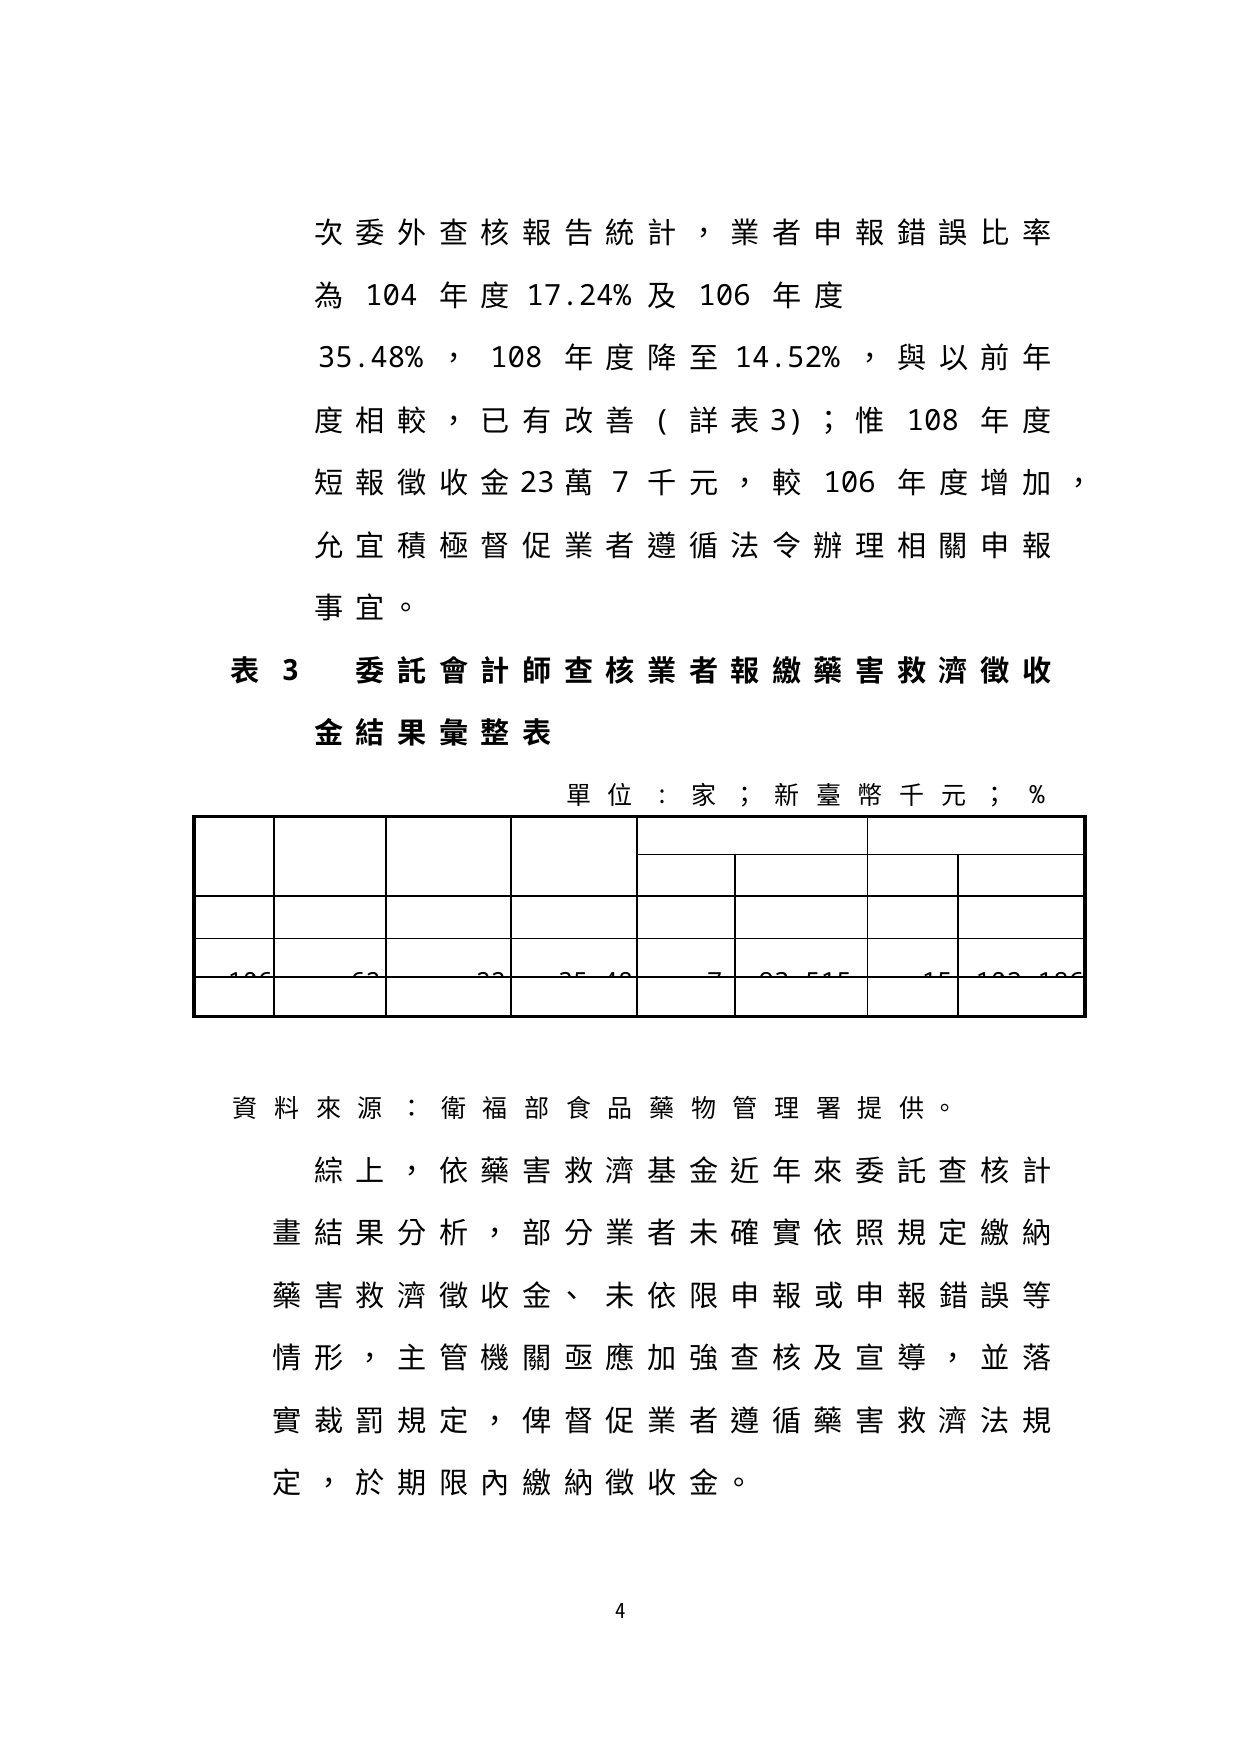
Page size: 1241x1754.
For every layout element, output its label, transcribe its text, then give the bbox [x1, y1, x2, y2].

table_cell 93,515 [736, 939, 867, 976]
table_header 短報徵收金 [868, 818, 1083, 854]
table_header 溢報徵收金 [638, 818, 867, 854]
table_cell 10 [387, 897, 510, 938]
table_cell 15 [868, 939, 957, 976]
table_cell 62 [275, 978, 385, 1014]
table_cell 4 [868, 978, 957, 1014]
text 資料來源：衛福部食品藥物管理署提供。 [183, 1064, 1058, 1127]
text 綜上，依藥害救濟基金近年來委託查核計畫結果分析，部分業者未確實依照規定繳納藥害救濟徵收金、未依限申報或申報錯誤等情形，主管機關亟應加強查核及宣導，並落實裁罰規定，俾督促業者遵循藥害救濟法規定，於期限內繳納徵收金。 [242, 1127, 1058, 1502]
table_cell 2 [638, 897, 734, 938]
table_cell 9 [387, 978, 510, 1014]
table_cell 金額 [736, 855, 867, 895]
table_cell 62 [275, 939, 385, 976]
table_cell 7 [638, 939, 734, 976]
table_cell 102,186 [959, 939, 1083, 976]
table_cell 家數 [638, 855, 734, 895]
table_cell 106 [196, 939, 273, 976]
table_cell 8 [868, 897, 957, 938]
table_cell 14.52 [512, 978, 636, 1014]
table_cell 58 [275, 897, 385, 938]
table_cell 17.24 [512, 897, 636, 938]
table_header 申報錯 誤比率 [512, 818, 636, 895]
table_cell 35.48 [512, 939, 636, 976]
table_cell 22 [387, 939, 510, 976]
table_cell 家數 [868, 855, 957, 895]
table_cell 237,303 [959, 978, 1083, 1014]
table_cell 2,648 [736, 897, 867, 938]
text 表3 委託會計師查核業者報繳藥害救濟徵收金結果彙整表 [197, 627, 1058, 752]
table_cell 109,189 [959, 897, 1083, 938]
table_header 申報錯 誤家數 [387, 818, 510, 895]
table_header 年度 [196, 818, 273, 895]
text 另該基金每兩年度編列1次70萬元之「藥害救濟徵收金會計查核專案計畫」委託會計師進行抽查業者申報情形，依近3次委外查核報告統計，業者申報錯誤比率為104年度17.24%及106年度35.48%，108年度降至14.52%，與以前年度相較，已有改善(詳表3)；惟108年度短報徵收金23萬7千元，較106年度增加，允宜積極督促業者遵循法令辦理相關申報事宜。 [271, 189, 1058, 627]
table_cell 108 [196, 978, 273, 1014]
table_cell 67,390 [736, 978, 867, 1014]
table_cell 5 [638, 978, 734, 1014]
table_cell 金額 [959, 855, 1083, 895]
table_cell 104 [196, 897, 273, 938]
table_header 委外查 核家數 [275, 818, 385, 895]
text 單位:家；新臺幣千元；% [183, 752, 1058, 814]
